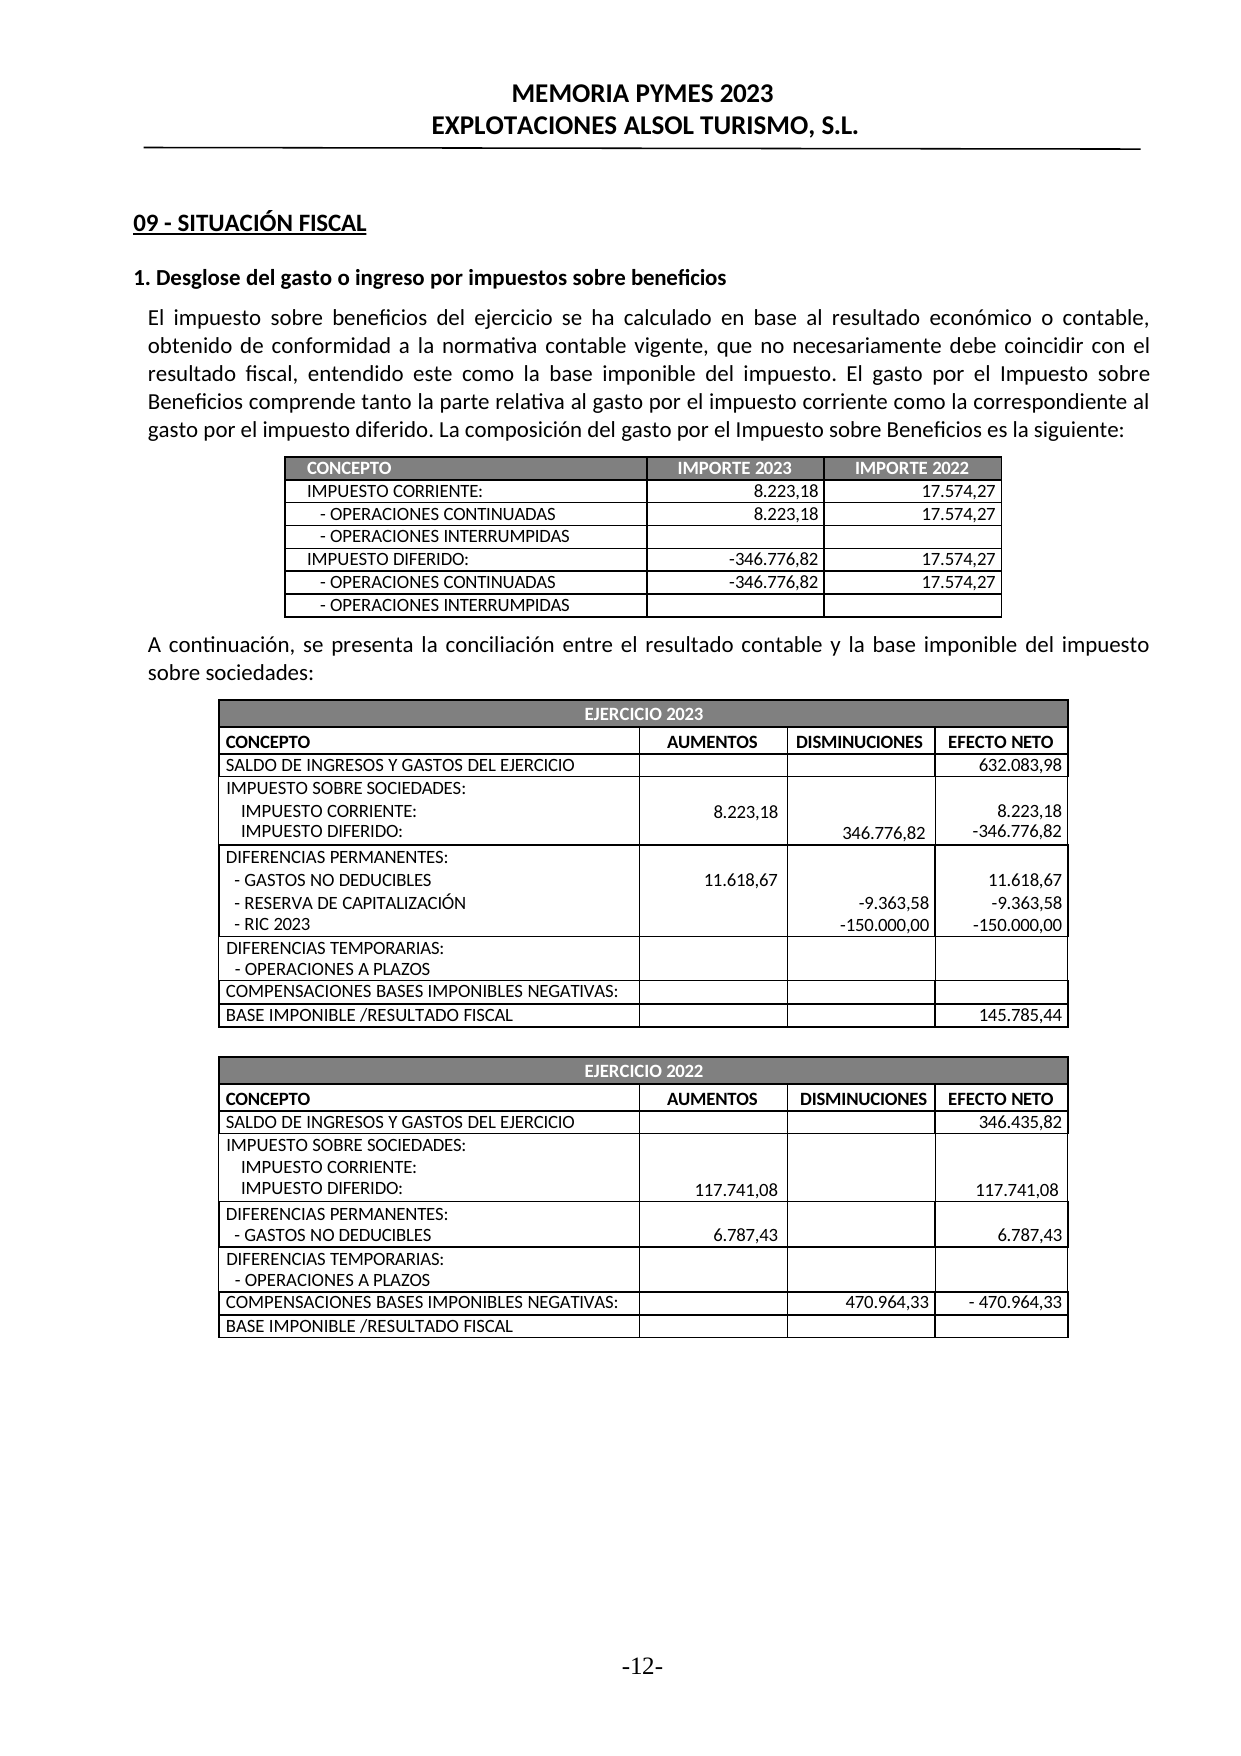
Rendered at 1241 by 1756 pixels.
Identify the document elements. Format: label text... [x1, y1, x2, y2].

table_cell EFECTO NETO [936, 1085, 1067, 1110]
table_cell - OPERACIONES CONTINUADAS [286, 572, 646, 593]
table_cell [640, 981, 787, 1003]
table_cell IMPUESTO CORRIENTE: [219, 800, 639, 821]
table_cell CONCEPTO [220, 728, 639, 753]
table_cell BASE IMPONIBLE /RESULTADO FISCAL [220, 1316, 639, 1337]
table_cell [936, 1248, 1067, 1291]
table_cell - OPERACIONES INTERRUMPIDAS [286, 526, 646, 547]
table_cell [788, 1112, 934, 1133]
table_cell - OPERACIONES A PLAZOS [219, 1271, 639, 1291]
table_cell AUMENTOS [640, 1085, 787, 1110]
table_cell -346.776,82 [936, 821, 1067, 844]
table_cell 8.223,18 [640, 777, 787, 844]
table_cell EFECTO NETO [936, 728, 1067, 753]
table_cell [825, 526, 1001, 547]
table_cell - OPERACIONES CONTINUADAS [286, 503, 646, 524]
table_cell DISMINUCIONES [788, 1085, 934, 1110]
table_cell IMPUESTO SOBRE SOCIEDADES: [219, 777, 639, 800]
table_cell [640, 1248, 787, 1291]
table_cell [640, 1005, 787, 1026]
table_cell - OPERACIONES A PLAZOS [219, 960, 639, 980]
subtitle - SITUACIÓN FISCAL [133, 207, 1211, 237]
table_cell [788, 755, 934, 776]
table_cell [640, 1112, 787, 1133]
table_cell - 470.964,33 [936, 1293, 1067, 1314]
table_cell 8.223,18 [648, 503, 823, 524]
table_header IMPORTE 2022 [825, 458, 1001, 479]
table_cell [788, 937, 935, 980]
table_header EJERCICIO 2022 [220, 1058, 1067, 1083]
table_cell IMPUESTO DIFERIDO: [219, 1178, 639, 1201]
table_cell -9.363,58 -150.000,00 [788, 846, 934, 936]
table_cell IMPUESTO CORRIENTE: [286, 481, 646, 502]
table_cell [936, 937, 1067, 980]
table_cell -346.776,82 [648, 549, 823, 570]
table_cell [648, 595, 823, 616]
table_header CONCEPTO [286, 458, 646, 479]
table_cell 17.574,27 [825, 503, 1001, 524]
text El impuesto sobre beneficios del ejercicio se ha calculado en base al resultado económico o contable, obtenido de conformidad a la normativa contable vigente, que no necesariamente debe coincidir con el resultado fiscal, entendido este como la base imponible del impuesto. El gasto por el Impuesto sobre Beneficios comprende tanto la parte relativa al gasto por el impuesto corriente como la correspondiente al gasto por el impuesto diferido. La composición del gasto por el Impuesto sobre Beneficios es la siguiente: [148, 303, 1152, 443]
table_cell 8.223,18 [936, 800, 1067, 821]
table_cell 6.787,43 [936, 1202, 1067, 1246]
table_cell 8.223,18 [648, 481, 823, 502]
table_cell DIFERENCIAS TEMPORARIAS: [219, 937, 639, 959]
table_cell 117.741,08 [640, 1134, 787, 1201]
table_cell 632.083,98 [936, 755, 1067, 776]
table_cell [788, 1316, 934, 1337]
table_cell SALDO DE INGRESOS Y GASTOS DEL EJERCICIO [220, 1112, 639, 1133]
table_cell [640, 937, 787, 980]
table_cell IMPUESTO SOBRE SOCIEDADES: [219, 1134, 639, 1157]
table_cell -346.776,82 [648, 572, 823, 593]
subtitle Desglose del gasto o ingreso por impuestos sobre beneficios [133, 263, 1211, 291]
table_cell [936, 777, 1067, 800]
table_cell IMPUESTO DIFERIDO: [286, 549, 646, 570]
table_cell 346.776,82 [788, 777, 935, 844]
table_cell 17.574,27 [825, 549, 1001, 570]
table_cell 346.435,82 [936, 1112, 1067, 1133]
table_cell COMPENSACIONES BASES IMPONIBLES NEGATIVAS: [220, 981, 639, 1003]
table_cell [825, 595, 1001, 616]
table_cell [648, 526, 823, 547]
table_cell [788, 1248, 935, 1291]
table_cell - OPERACIONES INTERRUMPIDAS [286, 595, 646, 616]
table_cell [640, 1293, 787, 1314]
table_cell 117.741,08 [936, 1134, 1067, 1201]
table_cell AUMENTOS [640, 728, 787, 753]
table_cell CONCEPTO [220, 1085, 639, 1110]
table_cell [788, 981, 934, 1003]
table_cell [788, 1005, 934, 1026]
table_cell IMPUESTO CORRIENTE: [219, 1157, 639, 1178]
table_cell DIFERENCIAS PERMANENTES: GASTOS NO DEDUCIBLES RESERVA DE CAPITALIZACIÓN - RIC 2023 [220, 846, 639, 936]
table_cell 11.618,67 [640, 846, 787, 936]
table_cell COMPENSACIONES BASES IMPONIBLES NEGATIVAS: [220, 1293, 639, 1314]
table_cell 17.574,27 [825, 572, 1001, 593]
table_cell SALDO DE INGRESOS Y GASTOS DEL EJERCICIO [220, 755, 639, 776]
table_cell 470.964,33 [788, 1293, 934, 1314]
table_cell [936, 981, 1067, 1003]
table_cell BASE IMPONIBLE /RESULTADO FISCAL [220, 1005, 639, 1026]
table_cell [788, 1202, 934, 1246]
table_header EJERCICIO 2023 [220, 701, 1067, 726]
table_cell 145.785,44 [936, 1005, 1067, 1026]
table_cell 6.787,43 [640, 1202, 787, 1246]
table_cell [788, 1134, 935, 1201]
table_cell [640, 1316, 787, 1337]
table_cell DISMINUCIONES [788, 728, 934, 753]
table_cell DIFERENCIAS PERMANENTES: - GASTOS NO DEDUCIBLES [220, 1202, 639, 1246]
table_cell 17.574,27 [825, 481, 1001, 502]
table_header IMPORTE 2023 [648, 458, 823, 479]
table_cell IMPUESTO DIFERIDO: [219, 821, 639, 844]
table_cell [640, 755, 787, 776]
table_cell [936, 1316, 1067, 1337]
table_cell 11.618,67 -9.363,58 -150.000,00 [936, 846, 1067, 936]
text A continuación, se presenta la conciliación entre el resultado contable y la base imponible del impuesto sobre sociedades: [148, 630, 1152, 686]
table_cell DIFERENCIAS TEMPORARIAS: [219, 1248, 639, 1271]
